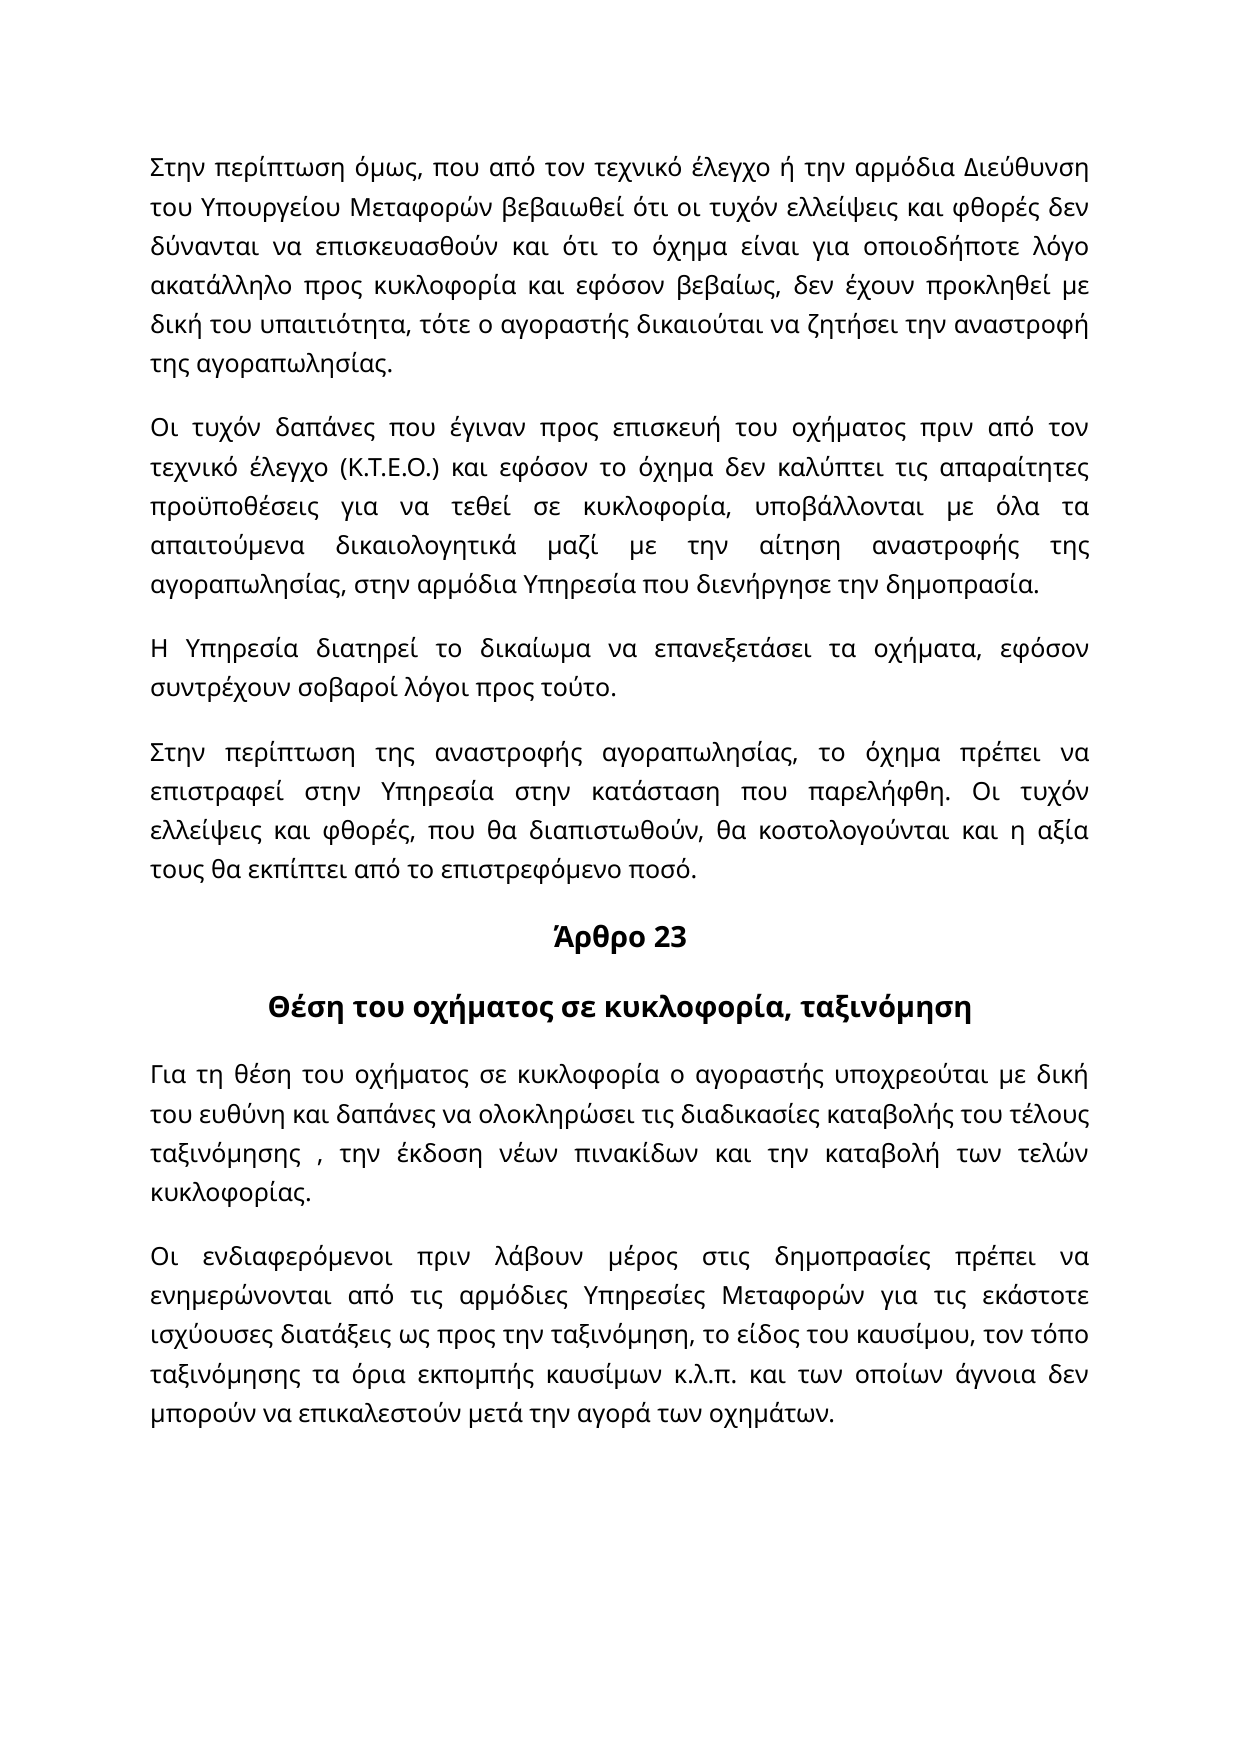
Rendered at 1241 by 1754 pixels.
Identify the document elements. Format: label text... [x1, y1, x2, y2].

subtitle Θέση του οχήματος σε κυκλοφορία, ταξινόμηση [150, 986, 1090, 1026]
subtitle Άρθρο 23 [150, 916, 1090, 956]
text Στην περίπτωση της αναστροφής αγοραπωλησίας, το όχημα πρέπει να επιστραφεί στην Υπηρεσία στην κατάσταση που παρελήφθη. Οι τυχόν ελλείψεις και φθορές, που θα διαπιστωθούν, θα κοστολογούνται και η αξία τους θα εκπίπτει από το επιστρεφόμενο ποσό. [150, 734, 1090, 886]
text Η Υπηρεσία διατηρεί το δικαίωμα να επανεξετάσει τα οχήματα, εφόσον συντρέχουν σοβαροί λόγοι προς τούτο. [150, 631, 1090, 704]
text Στην περίπτωση όμως, που από τον τεχνικό έλεγχο ή την αρμόδια Διεύθυνση του Υπουργείου Μεταφορών βεβαιωθεί ότι οι τυχόν ελλείψεις και φθορές δεν δύνανται να επισκευασθούν και ότι το όχημα είναι για οποιοδήποτε λόγο ακατάλληλο προς κυκλοφορία και εφόσον βεβαίως, δεν έχουν προκληθεί με δική του υπαιτιότητα, τότε ο αγοραστής δικαιούται να ζητήσει την αναστροφή της αγοραπωλησίας. [150, 150, 1090, 380]
text Για τη θέση του οχήματος σε κυκλοφορία ο αγοραστής υποχρεούται με δική του ευθύνη και δαπάνες να ολοκληρώσει τις διαδικασίες καταβολής του τέλους ταξινόμησης , την έκδοση νέων πινακίδων και την καταβολή των τελών κυκλοφορίας. [150, 1057, 1090, 1209]
text Οι ενδιαφερόμενοι πριν λάβουν μέρος στις δημοπρασίες πρέπει να ενημερώνονται από τις αρμόδιες Υπηρεσίες Μεταφορών για τις εκάστοτε ισχύουσες διατάξεις ως προς την ταξινόμηση, το είδος του καυσίμου, τον τόπο ταξινόμησης τα όρια εκπομπής καυσίμων κ.λ.π. και των οποίων άγνοια δεν μπορούν να επικαλεστούν μετά την αγορά των οχημάτων. [150, 1239, 1090, 1429]
text Οι τυχόν δαπάνες που έγιναν προς επισκευή του οχήματος πριν από τον τεχνικό έλεγχο (Κ.Τ.Ε.Ο.) και εφόσον το όχημα δεν καλύπτει τις απαραίτητες προϋποθέσεις για να τεθεί σε κυκλοφορία, υποβάλλονται με όλα τα απαιτούμενα δικαιολογητικά μαζί με την αίτηση αναστροφής της αγοραπωλησίας, στην αρμόδια Υπηρεσία που διενήργησε την δημοπρασία. [150, 410, 1090, 601]
